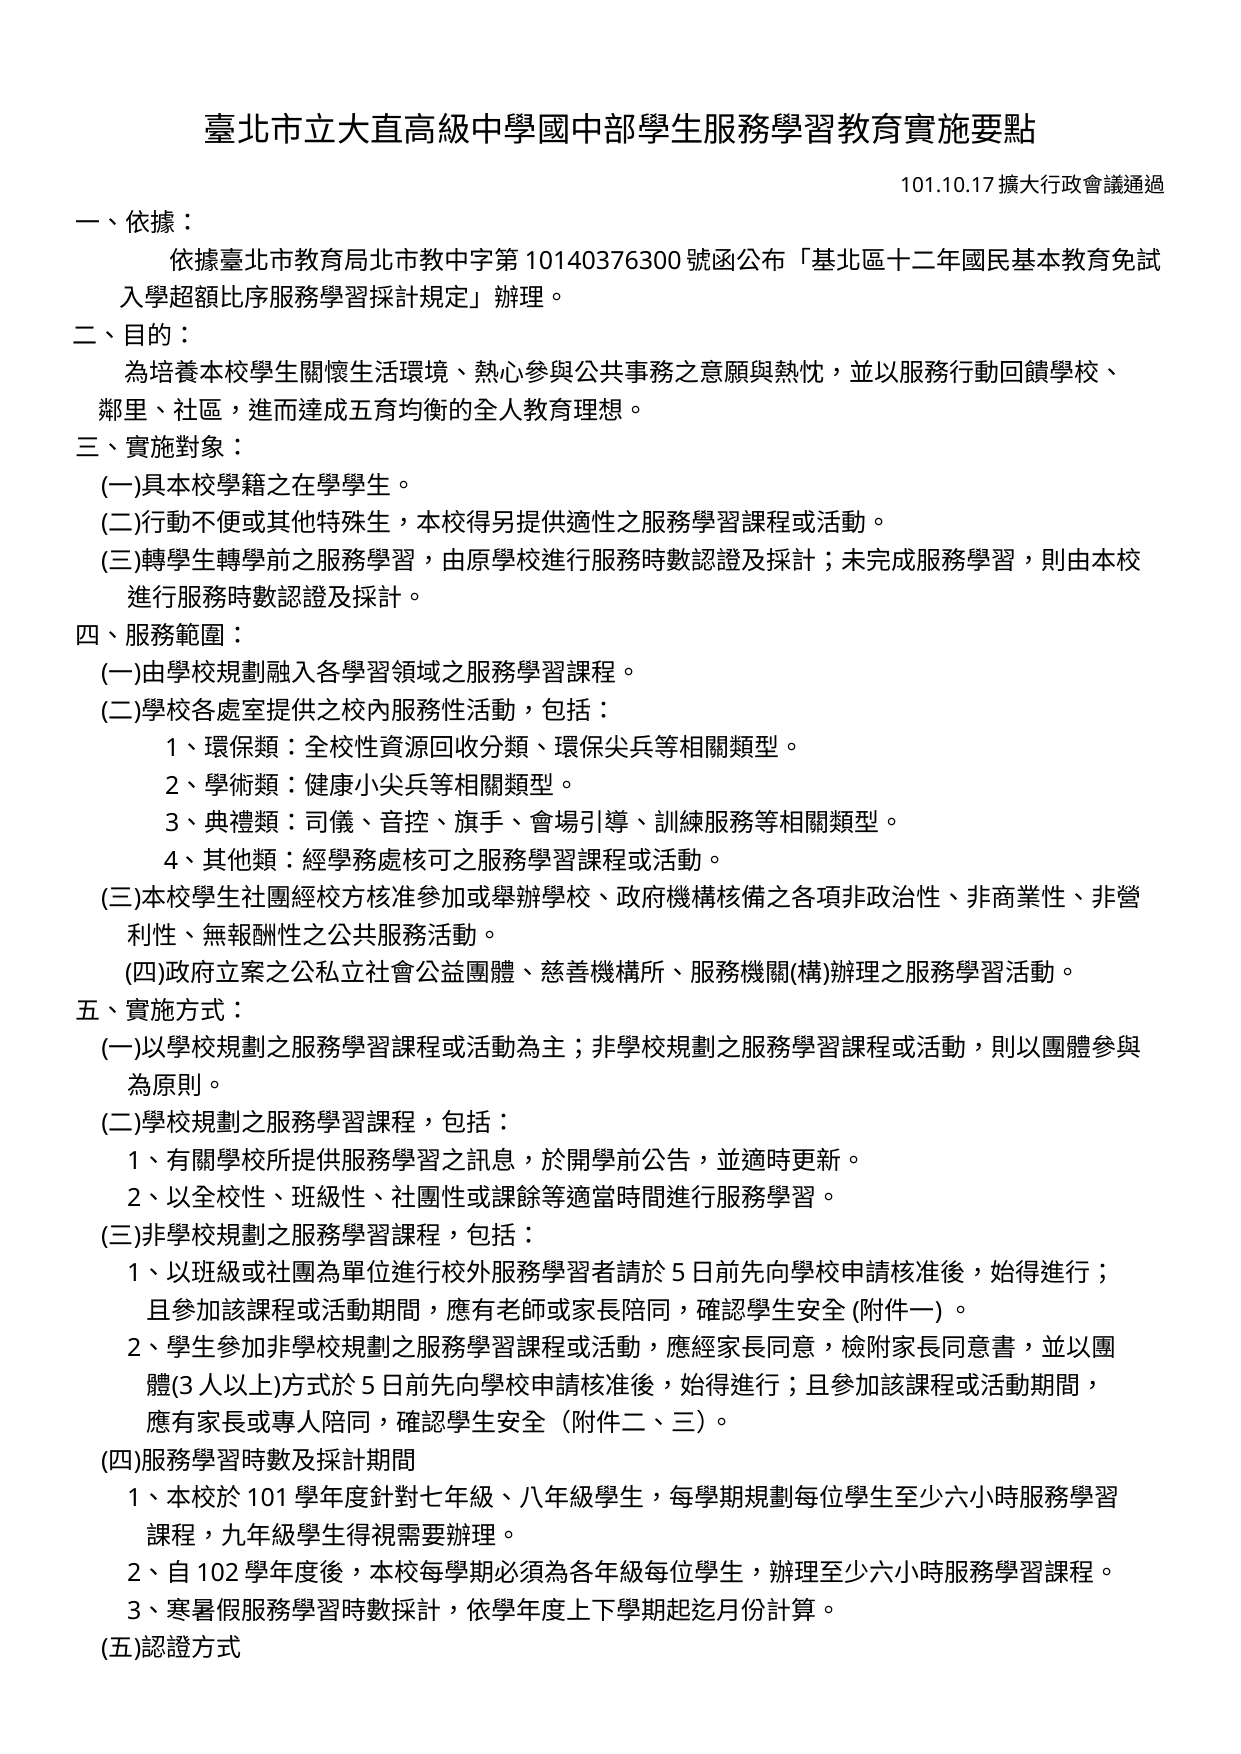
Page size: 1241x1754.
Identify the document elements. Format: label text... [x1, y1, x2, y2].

text 依據臺北市教育局北市教中字第10140376300號函公布「基北區十二年國民基本教育免試入學超額比序服務學習採計規定」辦理。 [119, 239, 1165, 314]
text 三、實施對象： [75, 427, 1165, 464]
text 101.10.17擴大行政會議通過 [75, 164, 1165, 202]
text 且參加該課程或活動期間，應有老師或家長陪同，確認學生安全 (附件一) 。 [75, 1289, 1165, 1327]
text 進行服務時數認證及採計。 [75, 577, 1165, 614]
text 應有家長或專人陪同，確認學生安全（附件二、三）。 [75, 1402, 1165, 1439]
text 臺北市立大直高級中學國中部學生服務學習教育實施要點 [75, 89, 1165, 164]
text 2、自102學年度後，本校每學期必須為各年級每位學生，辦理至少六小時服務學習課程。 [75, 1552, 1165, 1589]
text 二、目的： [72, 314, 1165, 352]
text 3、典禮類：司儀、音控、旗手、會場引導、訓練服務等相關類型。 [139, 802, 1165, 839]
text (四)服務學習時數及採計期間 [75, 1439, 1165, 1477]
text 四、服務範圍： [75, 614, 1165, 652]
text 3、寒暑假服務學習時數採計，依學年度上下學期起迄月份計算。 [75, 1589, 1165, 1627]
text 為培養本校學生關懷生活環境、熱心參與公共事務之意願與熱忱，並以服務行動回饋學校、 [72, 352, 1165, 389]
text 體(3人以上)方式於5日前先向學校申請核准後，始得進行；且參加該課程或活動期間， [75, 1364, 1165, 1402]
text (二)學校規劃之服務學習課程，包括： [75, 1102, 1165, 1139]
text 4、其他類：經學務處核可之服務學習課程或活動。 [75, 839, 1165, 877]
text 一、依據： [75, 202, 1165, 239]
text (五)認證方式 [75, 1627, 1165, 1664]
text 2、以全校性、班級性、社團性或課餘等適當時間進行服務學習。 [75, 1177, 1165, 1214]
text (二)行動不便或其他特殊生，本校得另提供適性之服務學習課程或活動。 [75, 502, 1165, 539]
text (四)政府立案之公私立社會公益團體、慈善機構所、服務機關(構)辦理之服務學習活動。 [118, 952, 1165, 989]
text (三)非學校規劃之服務學習課程，包括： [75, 1214, 1165, 1252]
text 1、以班級或社團為單位進行校外服務學習者請於5日前先向學校申請核准後，始得進行； [75, 1252, 1165, 1289]
text 1、有關學校所提供服務學習之訊息，於開學前公告，並適時更新。 [75, 1139, 1165, 1177]
text (二)學校各處室提供之校內服務性活動，包括： [75, 689, 1165, 727]
text 利性、無報酬性之公共服務活動。 [75, 914, 1165, 952]
text 課程，九年級學生得視需要辦理。 [75, 1514, 1165, 1552]
text 五、實施方式： [75, 989, 1165, 1027]
text 鄰里、社區，進而達成五育均衡的全人教育理想。 [72, 389, 1165, 427]
text (三)本校學生社團經校方核准參加或舉辦學校、政府機構核備之各項非政治性、非商業性、非營 [75, 877, 1165, 914]
text (三)轉學生轉學前之服務學習，由原學校進行服務時數認證及採計；未完成服務學習，則由本校 [75, 539, 1165, 577]
text 1、環保類：全校性資源回收分類、環保尖兵等相關類型。 [139, 727, 1165, 764]
text (一)以學校規劃之服務學習課程或活動為主；非學校規劃之服務學習課程或活動，則以團體參與 [75, 1027, 1165, 1064]
text 1、本校於101學年度針對七年級、八年級學生，每學期規劃每位學生至少六小時服務學習 [75, 1477, 1165, 1514]
text (一)具本校學籍之在學學生。 [75, 464, 1165, 502]
text 2、學生參加非學校規劃之服務學習課程或活動，應經家長同意，檢附家長同意書，並以團 [75, 1327, 1165, 1364]
text 2、學術類：健康小尖兵等相關類型。 [139, 764, 1165, 802]
text (一)由學校規劃融入各學習領域之服務學習課程。 [75, 652, 1165, 689]
text 為原則。 [75, 1064, 1165, 1102]
